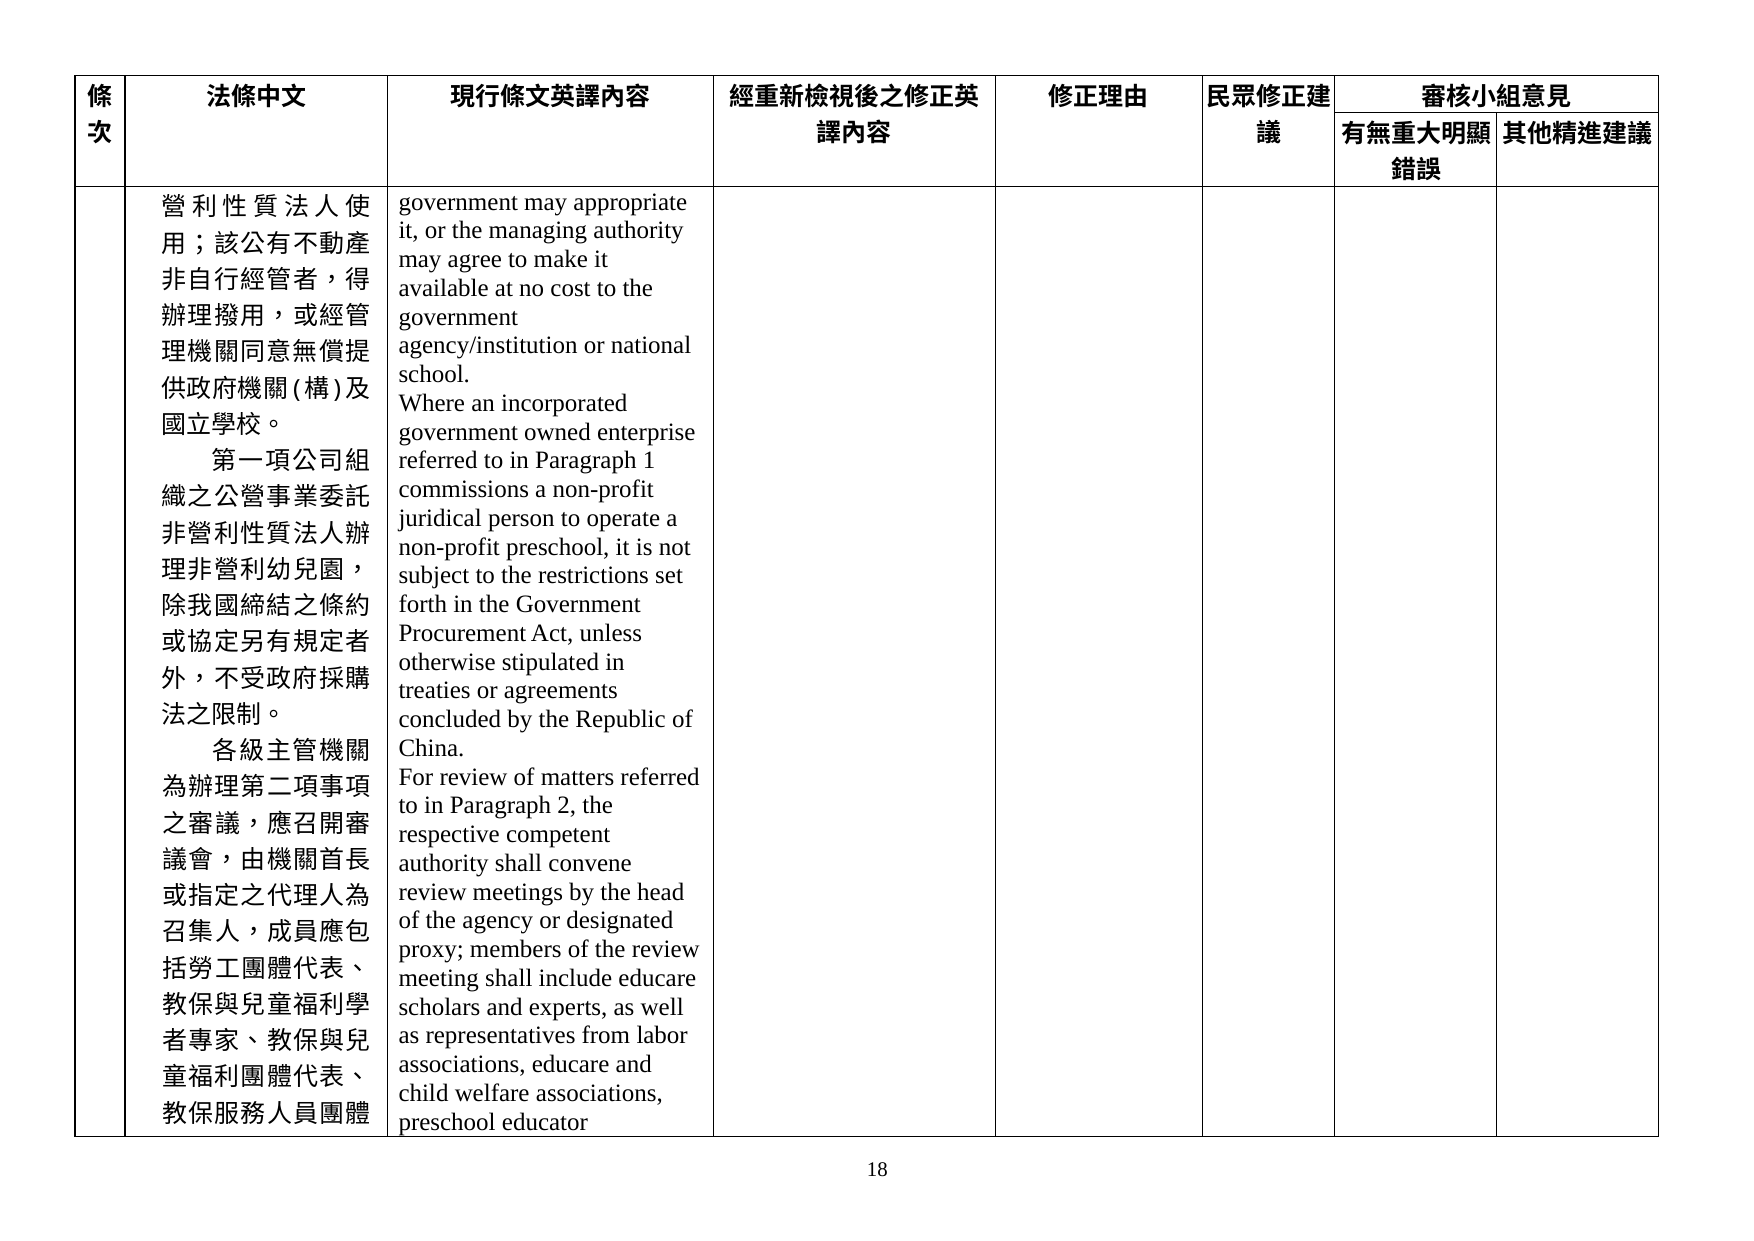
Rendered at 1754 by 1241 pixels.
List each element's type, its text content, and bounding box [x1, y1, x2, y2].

table_cell [1335, 187, 1496, 1136]
table_cell 有無重大明顯錯誤 [1335, 113, 1496, 186]
table_header 法條中文 [126, 76, 387, 186]
table_cell [1497, 187, 1658, 1136]
table_cell [714, 187, 995, 1136]
table_cell 營利性質法人使用；該公有不動產非自行經管者，得辦理撥用，或經管理機關同意無償提供政府機關(構)及國立學校。 第一項公司組織之公營事業委託非營利性質法人辦理非營利幼兒園，除我國締結之條約或協定另有規定者外，不受政府採購法之限制。 各級主管機關為辦理第二項事項之審議，應召開審議會，由機關首長或指定之代理人為召集人，成員應包括勞工團體代表、教保與兒童福利學者專家、教保與兒童福利團體代表、教保服務人員團體 [126, 187, 387, 1136]
table_header 現行條文英譯內容 [388, 76, 713, 186]
table_cell [996, 187, 1202, 1136]
table_header 經重新檢視後之修正英譯內容 [714, 76, 995, 186]
table_cell 其他精進建議 [1497, 113, 1658, 186]
table_cell [1203, 187, 1334, 1136]
table_cell [76, 187, 124, 1136]
table_header 審核小組意見 [1335, 76, 1658, 112]
table_header 條次 [76, 76, 124, 186]
table_header 民眾修正建議 [1203, 76, 1334, 186]
table_header 修正理由 [996, 76, 1202, 186]
table_cell government may appropriate it, or the managing authority may agree to make it available at no cost to the government agency/institution or national school. Where an incorporated government owned enterprise referred to in Paragraph 1 commissions a non-profit juridical person to operate a non-profit preschool, it is not subject to the restrictions set forth in the Government Procurement Act, unless otherwise stipulated in treaties or agreements concluded by the Republic of China. For review of matters referred to in Paragraph 2, the respective competent authority shall convene review meetings by the head of the agency or designated proxy; members of the review meeting shall include educare scholars and experts, as well as representatives from labor associations, educare and child welfare associations, preschool educator [388, 187, 713, 1136]
